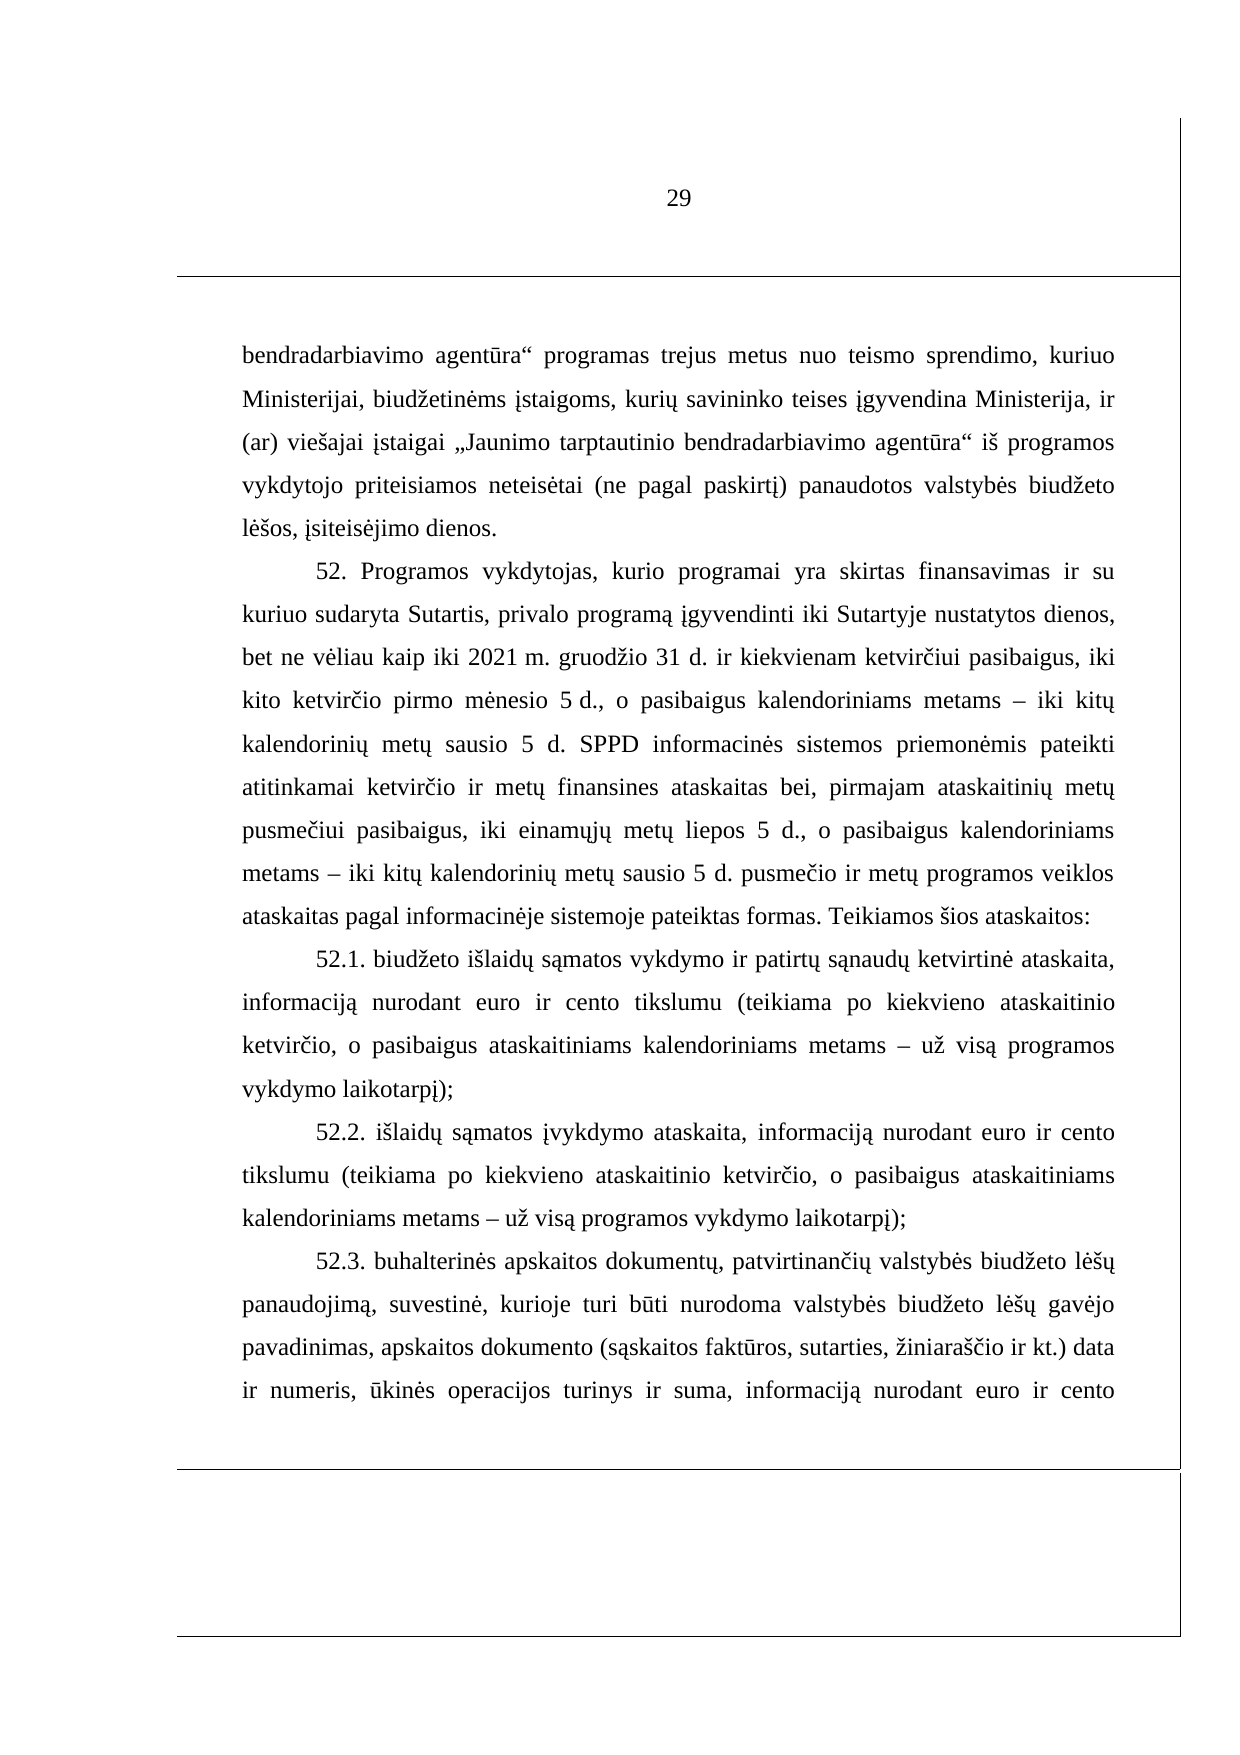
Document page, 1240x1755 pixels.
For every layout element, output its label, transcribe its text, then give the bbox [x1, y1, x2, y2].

text 52.2. išlaidų sąmatos įvykdymo ataskaita, informaciją nurodant euro ir cento tikslumu (teikiama po kiekvieno ataskaitinio ketvirčio, o pasibaigus ataskaitiniams kalendoriniams metams – už visą programos vykdymo laikotarpį); [177, 1052, 1180, 1182]
text 52. Programos vykdytojas, kurio programai yra skirtas finansavimas ir su kuriuo sudaryta Sutartis, privalo programą įgyvendinti iki Sutartyje nustatytos dienos, bet ne vėliau kaip iki 2021 m. gruodžio 31 d. ir kiekvienam ketvirčiui pasibaigus, iki kito ketvirčio pirmo mėnesio 5 d., o pasibaigus kalendoriniams metams – iki kitų kalendorinių metų sausio 5 d. SPPD informacinės sistemos priemonėmis pateikti atitinkamai ketvirčio ir metų finansines ataskaitas bei, pirmajam ataskaitinių metų pusmečiui pasibaigus, iki einamųjų metų liepos 5 d., o pasibaigus kalendoriniams metams – iki kitų kalendorinių metų sausio 5 d. pusmečio ir metų programos veiklos ataskaitas pagal informacinėje sistemoje pateiktas formas. Teikiamos šios ataskaitos: [177, 492, 1180, 880]
text 52.1. biudžeto išlaidų sąmatos vykdymo ir patirtų sąnaudų ketvirtinė ataskaita, informaciją nurodant euro ir cento tikslumu (teikiama po kiekvieno ataskaitinio ketvirčio, o pasibaigus ataskaitiniams kalendoriniams metams – už visą programos vykdymo laikotarpį); [177, 880, 1180, 1052]
text 51. Programai įgyvendinti skirtas ir pervestas, tačiau nepanaudotas valstybės biudžeto lėšas ir už šias banke, kitose kredito ar mokėjimo įstaigose laikomas valstybės biudžeto lėšas gautas palūkanas programos vykdytojas privalo grąžinti į Sutarties rekvizituose nurodytą SPPD banko sąskaitą ne vėliau kaip iki kitų kalendorinių metų sausio 5 d. SPPD nustačius, kad skirtas valstybės biudžeto lėšas programos vykdytojas panaudojo ne pagal paskirtį, programos vykdytojas privalo nepanaudotas ar netikslingai panaudotas programai įgyvendinti skirtas valstybės biudžeto lėšas ir už šias banke, kitose kredito ar mokėjimo įstaigose laikomas valstybės biudžeto lėšas gautas palūkanas grąžinti SPPD per SPPD nustatytą laikotarpį, bet ne vėliau kaip iki kitų kalendorinių metų sausio 5 d. Negrąžintos valstybės biudžeto lėšos išieškomos Lietuvos Respublikos civilinio proceso kodekso nustatyta tvarka. Programos vykdytojas praranda teisę teikti programas ir gauti finansavimą pagal visas Ministerijos, biudžetinių įstaigų, kurių savininko teises įgyvendina Ministerija, ir (ar) viešosios įstaigos „Jaunimo tarptautinio bendradarbiavimo agentūra“ programas trejus metus nuo teismo sprendimo, kuriuo Ministerijai, biudžetinėms įstaigoms, kurių savininko teises įgyvendina Ministerija, ir (ar) viešajai įstaigai „Jaunimo tarptautinio bendradarbiavimo agentūra“ iš programos vykdytojo priteisiamos neteisėtai (ne pagal paskirtį) panaudotos valstybės biudžeto lėšos, įsiteisėjimo dienos. [177, 276, 1180, 492]
text 52.3. buhalterinės apskaitos dokumentų, patvirtinančių valstybės biudžeto lėšų panaudojimą, suvestinė, kurioje turi būti nurodoma valstybės biudžeto lėšų gavėjo pavadinimas, apskaitos dokumento (sąskaitos faktūros, sutarties, žiniaraščio ir kt.) data ir numeris, ūkinės operacijos turinys ir suma, informaciją nurodant euro ir cento tikslumu (teikiama po kiekvieno ataskaitinio ketvirčio ir už visą programos vykdymo laikotarpį); [177, 1182, 1180, 1469]
